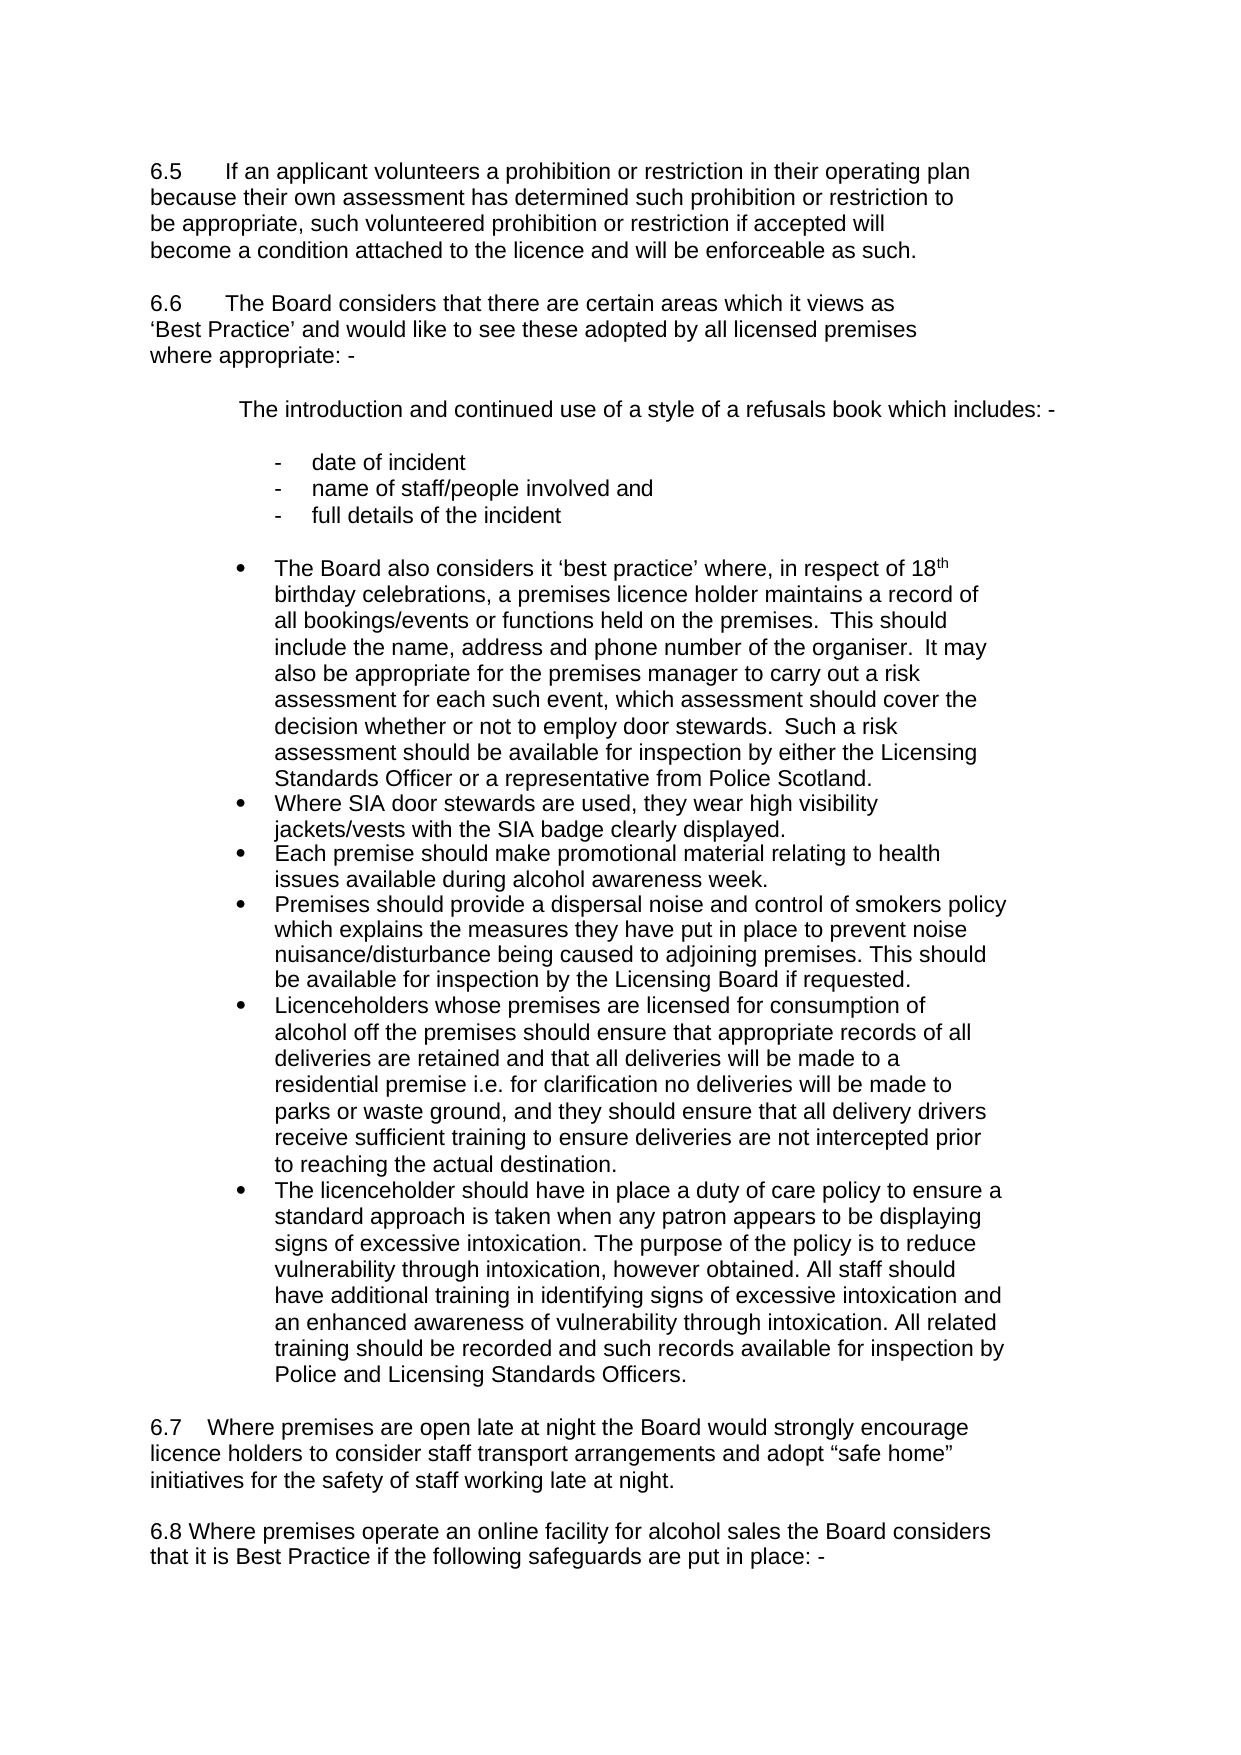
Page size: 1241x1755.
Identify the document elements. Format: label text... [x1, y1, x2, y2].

list Licenceholders whose premises are licensed for consumption of alcohol off the premises should ensure that appropriate records of all deliveries are retained and that all deliveries will be made to a residential premise i.e. for clarification no deliveries will be made to parks or waste ground, and they should ensure that all delivery drivers receive sufficient training to ensure deliveries are not intercepted prior to reaching the actual destination. [237, 992, 988, 1177]
list Where SIA door stewards are used, they wear high visibility jackets/vests with the SIA badge clearly displayed. [237, 792, 989, 842]
list name of staff/people involved and [274, 475, 1091, 502]
list Where premises operate an online facility for alcohol sales the Board considers that it is Best Practice if the following safeguards are put in place: - [150, 1519, 1007, 1570]
list date of incident [274, 449, 1091, 475]
list The Board considers that there are certain areas which it views as ‘Best Practice’ and would like to see these adopted by all licensed premises where appropriate: - [150, 290, 948, 369]
list Where premises are open late at night the Board would strongly encourage licence holders to consider staff transport arrangements and adopt “safe home” initiatives for the safety of staff working late at night. [150, 1414, 996, 1493]
list The Board also considers it ‘best practice’ where, in respect of 18th birthday celebrations, a premises licence holder maintains a record of all bookings/events or functions held on the premises. This should include the name, address and phone number of the organiser. It may also be appropriate for the premises manager to carry out a risk assessment for each such event, which assessment should cover the decision whether or not to employ door stewards. Such a risk assessment should be available for inspection by either the Licensing Standards Officer or a representative from Police Scotland. [237, 554, 997, 792]
list Each premise should make promotional material relating to health issues available during alcohol awareness week. [237, 842, 953, 892]
list If an applicant volunteers a prohibition or restriction in their operating plan because their own assessment has determined such prohibition or restriction to be appropriate, such volunteered prohibition or restriction if accepted will become a condition attached to the licence and will be enforceable as such. [150, 158, 970, 263]
list full details of the incident [274, 502, 1091, 528]
list Premises should provide a dispersal noise and control of smokers policy which explains the measures they have put in place to prevent noise nuisance/disturbance being caused to adjoining premises. This should be available for inspection by the Licensing Board if requested. [237, 892, 1007, 992]
text The introduction and continued use of a style of a refusals book which includes: - [150, 396, 1091, 423]
list The licenceholder should have in place a duty of care policy to ensure a standard approach is taken when any patron appears to be displaying signs of excessive intoxication. The purpose of the policy is to reduce vulnerability through intoxication, however obtained. All staff should have additional training in identifying signs of excessive intoxication and an enhanced awareness of vulnerability through intoxication. All related training should be recorded and such records available for inspection by Police and Licensing Standards Officers. [237, 1177, 1006, 1388]
